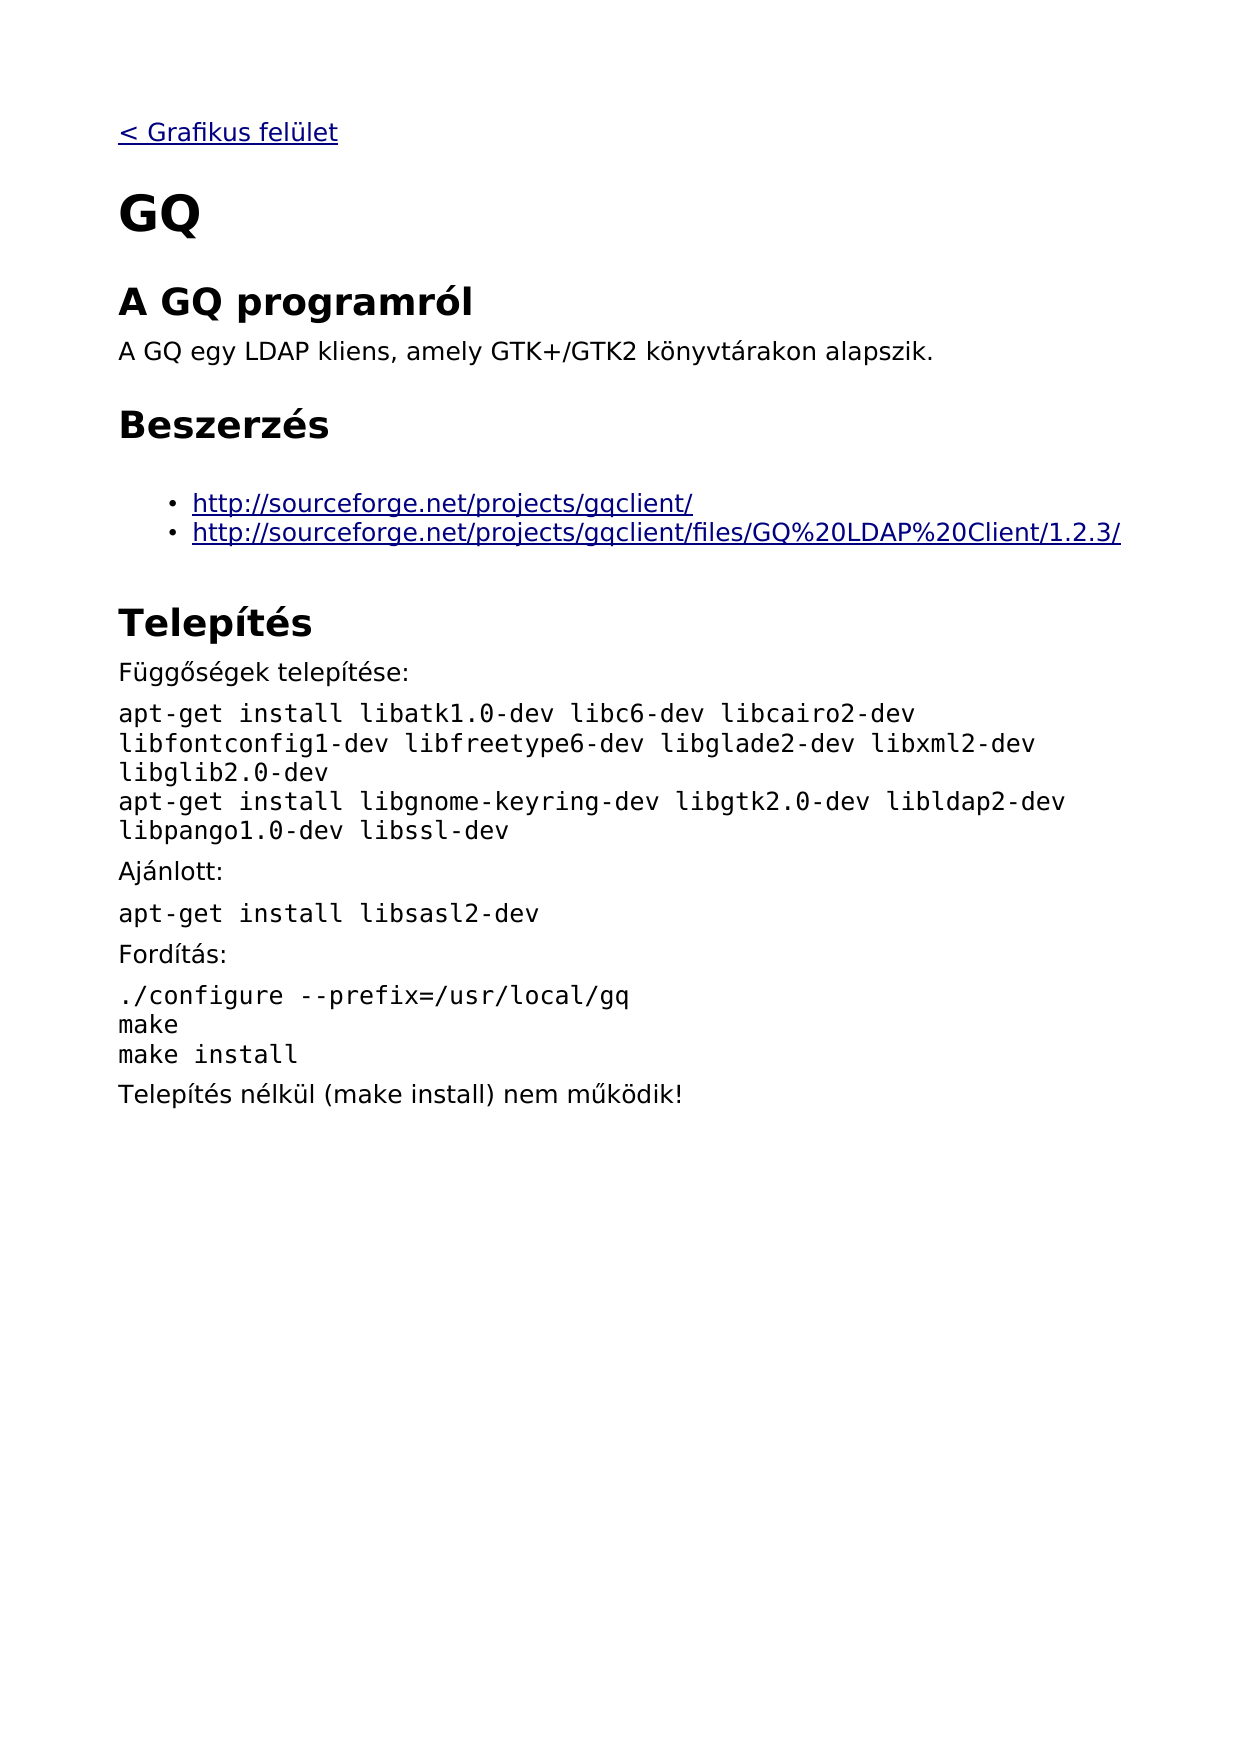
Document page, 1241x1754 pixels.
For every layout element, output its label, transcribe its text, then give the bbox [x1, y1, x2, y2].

text Telepítés nélkül (make install) nem működik! [118, 1081, 1122, 1110]
subtitle Telepítés [118, 602, 1122, 645]
text Ajánlott: [118, 857, 1122, 886]
list http://sourceforge.net/projects/gqclient/files/GQ%20LDAP%20Client/1.2.3/ [177, 518, 1122, 547]
text ./configure --prefix=/usr/local/gq make make install [118, 981, 1122, 1069]
text apt-get install libsasl2-dev [118, 899, 1122, 928]
subtitle A GQ programról [118, 281, 1122, 324]
text Fordítás: [118, 940, 1122, 969]
text apt-get install libatk1.0-dev libc6-dev libcairo2-dev libfontconfig1-dev libfreetype6-dev libglade2-dev libxml2-dev libglib2.0-dev apt-get install libgnome-keyring-dev libgtk2.0-dev libldap2-dev libpango1.0-dev libssl-dev [118, 699, 1122, 845]
text A GQ egy LDAP kliens, amely GTK+/GTK2 könyvtárakon alapszik. [118, 337, 1122, 366]
text Függőségek telepítése: [118, 658, 1122, 687]
subtitle Beszerzés [118, 403, 1122, 447]
text < Grafikus felület [118, 118, 1122, 147]
subtitle GQ [118, 185, 1122, 243]
list http://sourceforge.net/projects/gqclient/ [177, 489, 1122, 518]
